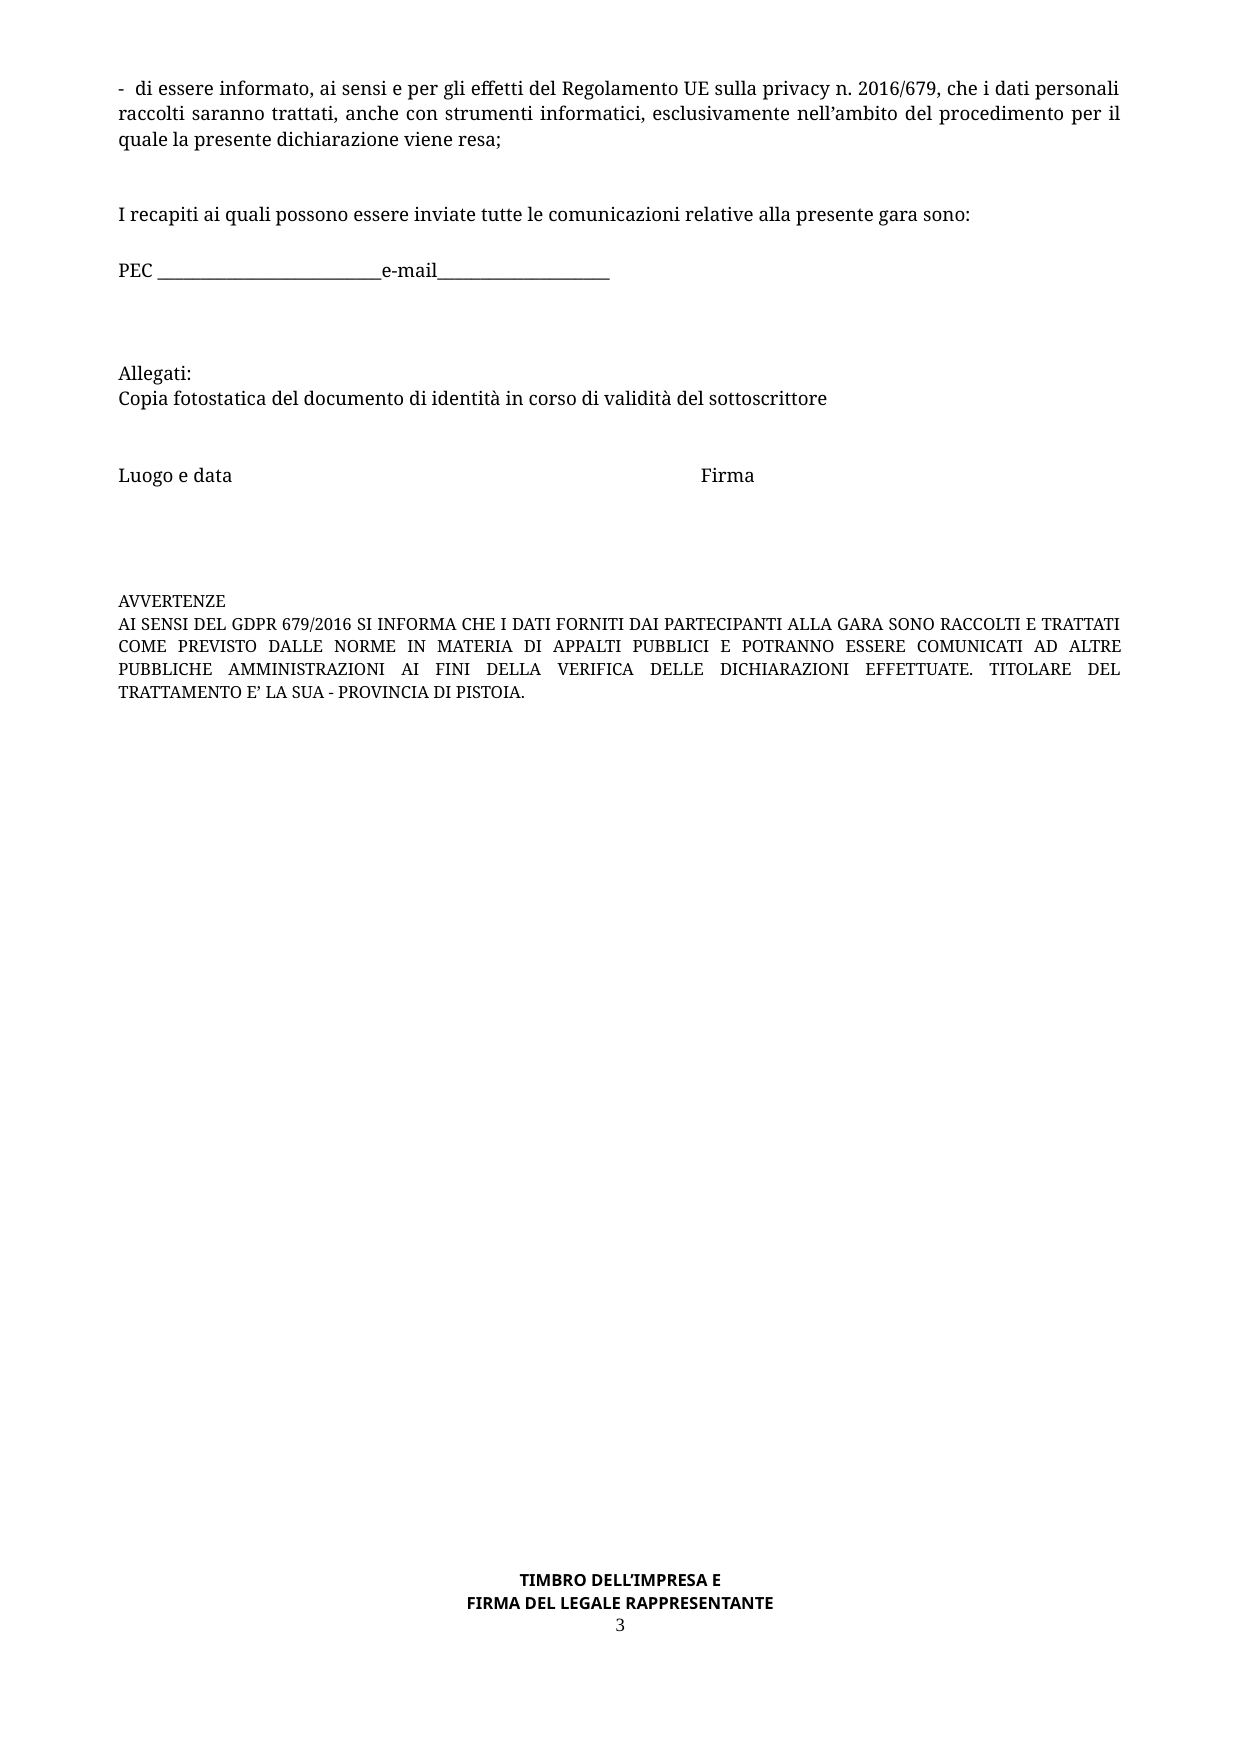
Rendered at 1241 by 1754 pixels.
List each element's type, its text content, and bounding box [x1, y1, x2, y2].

text Luogo e data Firma [118, 462, 1122, 487]
text Copia fotostatica del documento di identità in corso di validità del sottoscrittore [118, 385, 1122, 411]
text PEC __________________________e-mail____________________ [118, 258, 1122, 283]
text I recapiti ai quali possono essere inviate tutte le comunicazioni relative alla presente gara sono: [118, 201, 1122, 226]
text Allegati: [118, 360, 1122, 385]
text - di essere informato, ai sensi e per gli effetti del Regolamento UE sulla privacy n. 2016/679, che i dati personali raccolti saranno trattati, anche con strumenti informatici, esclusivamente nell’ambito del procedimento per il quale la presente dichiarazione viene resa; [118, 75, 1122, 152]
text AVVERTENZE [118, 589, 1122, 612]
text AI SENSI DEL GDPR 679/2016 SI INFORMA CHE I DATI FORNITI DAI PARTECIPANTI ALLA GARA SONO RACCOLTI E TRATTATI COME PREVISTO DALLE NORME IN MATERIA DI APPALTI PUBBLICI E POTRANNO ESSERE COMUNICATI AD ALTRE PUBBLICHE AMMINISTRAZIONI AI FINI DELLA VERIFICA DELLE DICHIARAZIONI EFFETTUATE. TITOLARE DEL TRATTAMENTO E’ LA SUA - PROVINCIA DI PISTOIA. [118, 612, 1122, 703]
